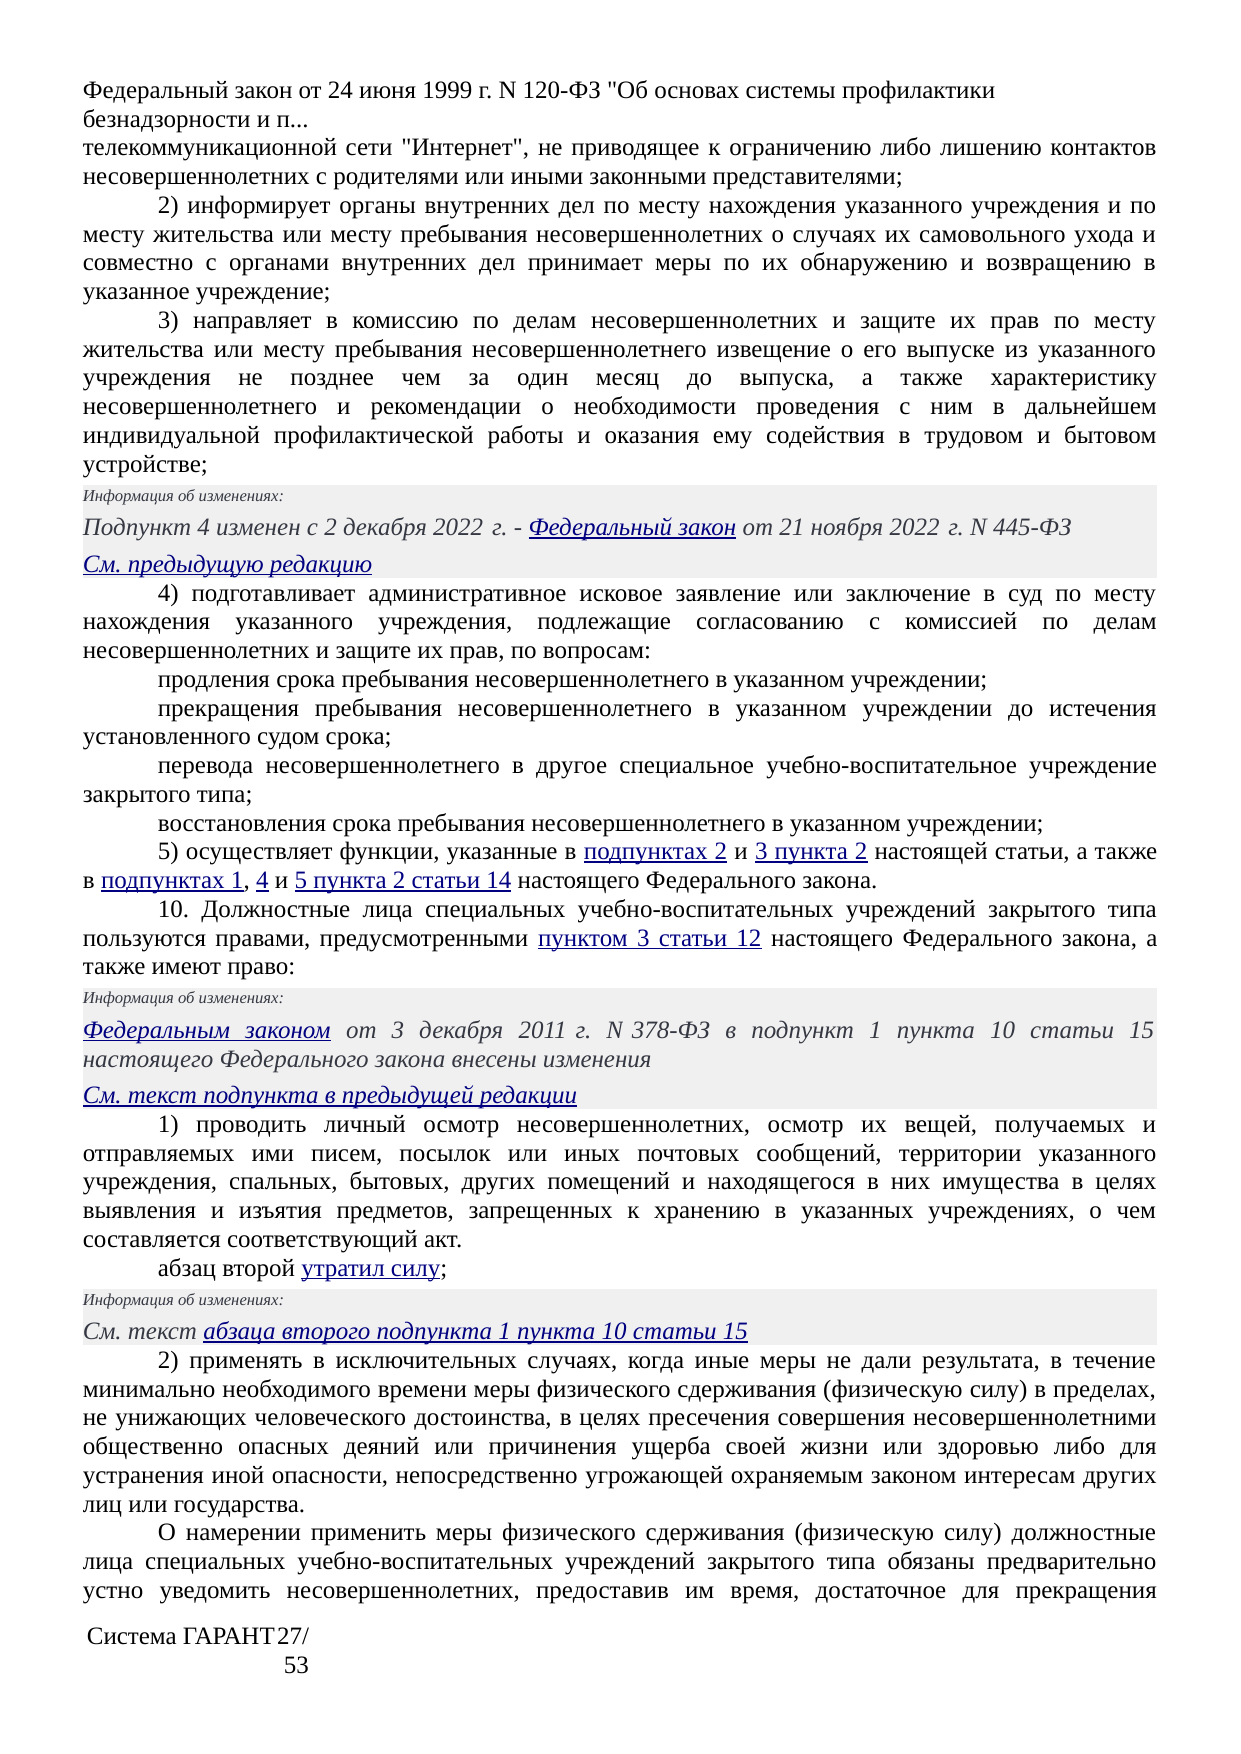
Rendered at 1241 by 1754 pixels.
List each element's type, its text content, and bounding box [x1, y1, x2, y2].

text 4) подготавливает административное исковое заявление или заключение в суд по месту нахождения указанного учреждения, подлежащие согласованию с комиссией по делам несовершеннолетних и защите их прав, по вопросам: [83, 578, 1157, 664]
text См. предыдущую редакцию [374, 549, 1157, 578]
text 2) информирует органы внутренних дел по месту нахождения указанного учреждения и по месту жительства или месту пребывания несовершеннолетних о случаях их самовольного ухода и совместно с органами внутренних дел принимает меры по их обнаружению и возвращению в указанное учреждение; [83, 190, 1157, 305]
text прекращения пребывания несовершеннолетнего в указанном учреждении до истечения установленного судом срока; [83, 693, 1157, 750]
text восстановления срока пребывания несовершеннолетнего в указанном учреждении; [83, 808, 1157, 836]
text Информация об изменениях: [286, 988, 1157, 1007]
text 5) осуществляет функции, указанные в подпунктах 2 и 3 пункта 2 настоящей статьи, а также в подпунктах 1, 4 и 5 пункта 2 статьи 14 настоящего Федерального закона. [83, 836, 1157, 894]
text Информация об изменениях: [286, 1289, 1157, 1308]
text 3) направляет в комиссию по делам несовершеннолетних и защите их прав по месту жительства или месту пребывания несовершеннолетнего извещение о его выпуске из указанного учреждения не позднее чем за один месяц до выпуска, а также характеристику несовершеннолетнего и рекомендации о необходимости проведения с ним в дальнейшем индивидуальной профилактической работы и оказания ему содействия в трудовом и бытовом устройстве; [83, 305, 1157, 477]
text 2) применять в исключительных случаях, когда иные меры не дали результата, в течение минимально необходимого времени меры физического сдерживания (физическую силу) в пределах, не унижающих человеческого достоинства, в целях пресечения совершения несовершеннолетними общественно опасных деяний или причинения ущерба своей жизни или здоровью либо для устранения иной опасности, непосредственно угрожающей охраняемым законом интересам других лиц или государства. [83, 1345, 1157, 1517]
text См. текст абзаца второго подпункта 1 пункта 10 статьи 15 [750, 1316, 1157, 1345]
text продления срока пребывания несовершеннолетнего в указанном учреждении; [83, 664, 1157, 693]
text перевода несовершеннолетнего в другое специальное учебно-воспитательное учреждение закрытого типа; [83, 750, 1157, 808]
text телекоммуникационной сети "Интернет", не приводящее к ограничению либо лишению контактов несовершеннолетних с родителями или иными законными представителями; [83, 132, 1157, 190]
text абзац второй утратил силу; [83, 1253, 1157, 1281]
text Подпункт 4 изменен с 2 декабря 2022 г. - Федеральный закон от 21 ноября 2022 г. N 445-ФЗ [1073, 512, 1157, 541]
text Информация об изменениях: [286, 485, 1157, 504]
text 1) проводить личный осмотр несовершеннолетних, осмотр их вещей, получаемых и отправляемых ими писем, посылок или иных почтовых сообщений, территории указанного учреждения, спальных, бытовых, других помещений и находящегося в них имущества в целях выявления и изъятия предметов, запрещенных к хранению в указанных учреждениях, о чем составляется соответствующий акт. [83, 1109, 1157, 1253]
text Федеральным законом от 3 декабря 2011 г. N 378-ФЗ в подпункт 1 пункта 10 статьи 15 настоящего Федерального закона внесены изменения [654, 1044, 1157, 1072]
text 10. Должностные лица специальных учебно-воспитательных учреждений закрытого типа пользуются правами, предусмотренными пунктом 3 статьи 12 настоящего Федерального закона, а также имеют право: [83, 894, 1157, 980]
text О намерении применить меры физического сдерживания (физическую силу) должностные лица специальных учебно-воспитательных учреждений закрытого типа обязаны предварительно устно уведомить несовершеннолетних, предоставив им время, достаточное для прекращения [83, 1517, 1157, 1604]
text См. текст подпункта в предыдущей редакции [579, 1080, 1157, 1109]
